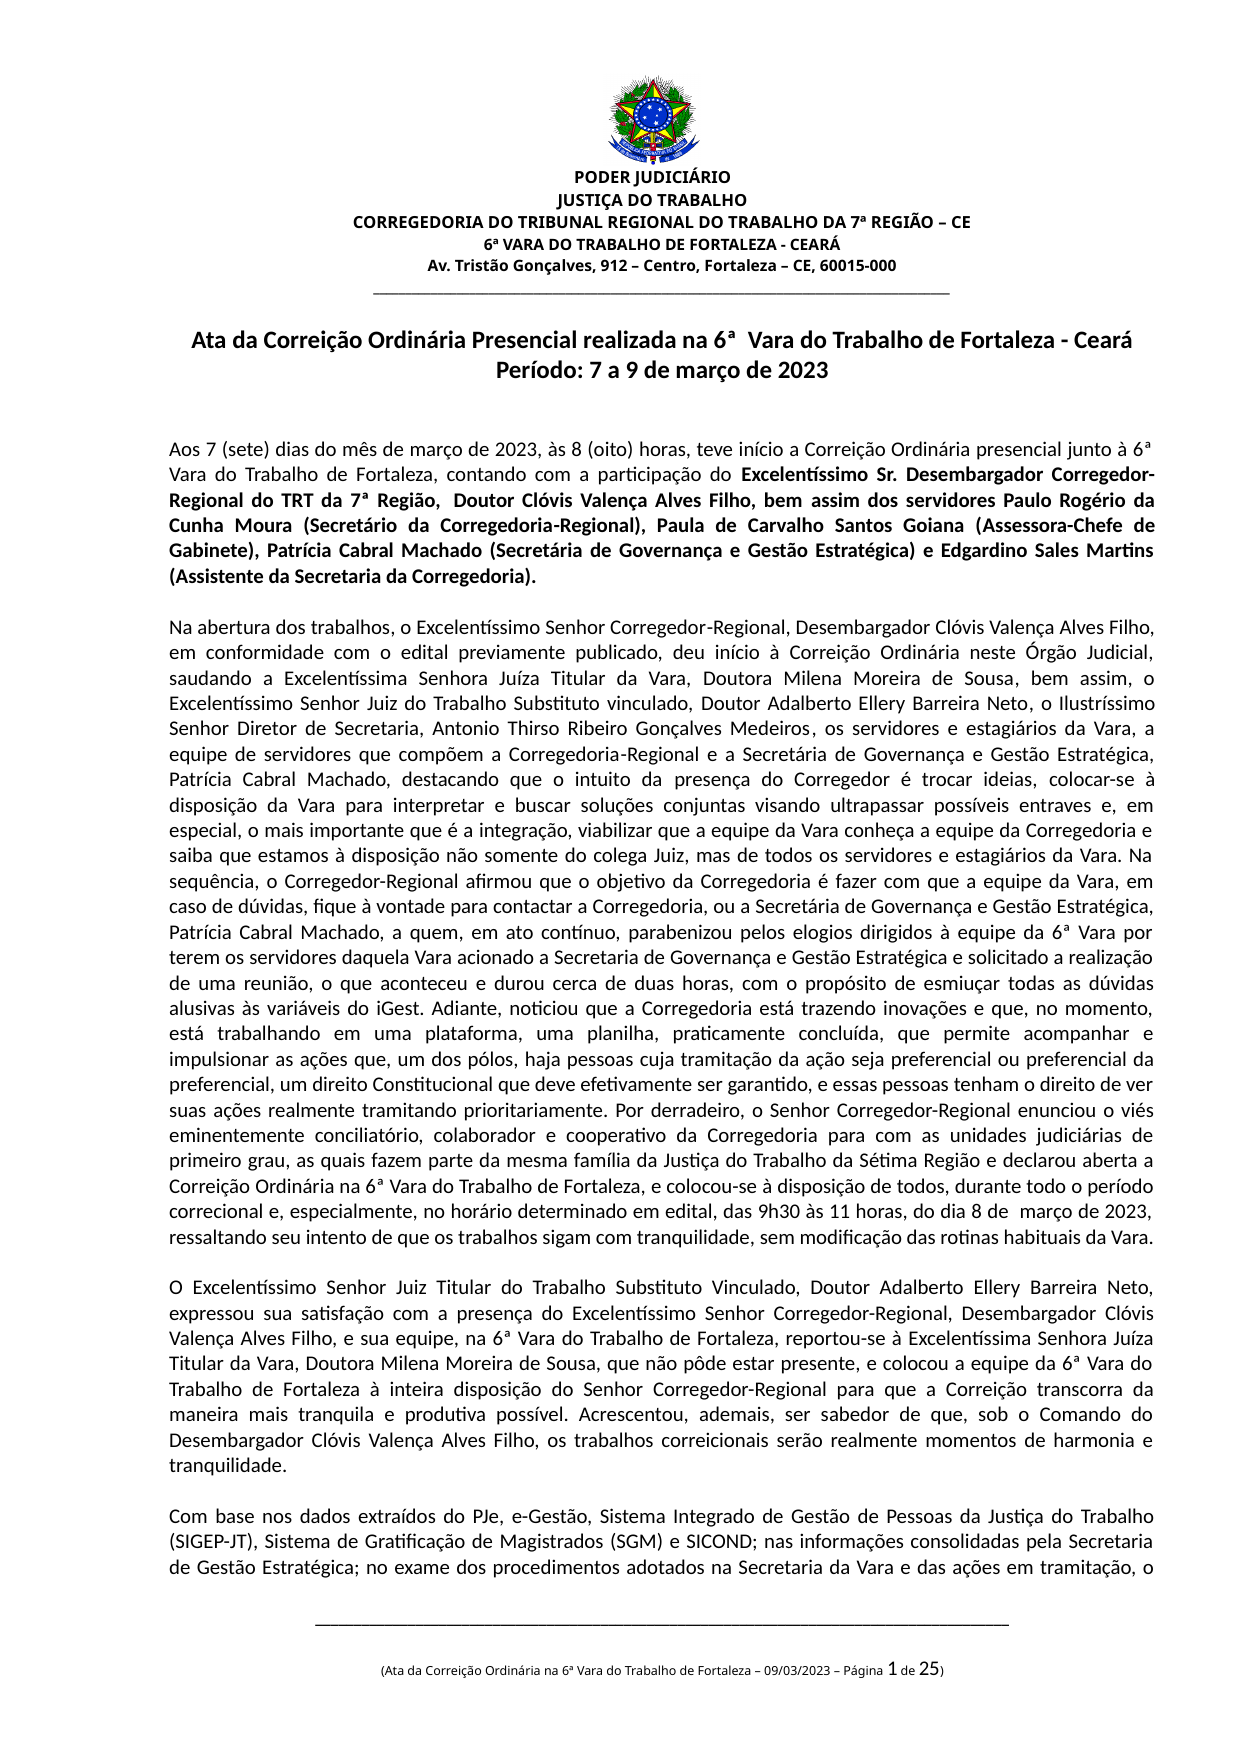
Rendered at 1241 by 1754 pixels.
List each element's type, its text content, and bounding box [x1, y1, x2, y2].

subtitle Ata da Correição Ordinária Presencial realizada na 6ª Vara do Trabalho de Fortaleza - Ceará [169, 323, 1155, 354]
subtitle Aos 7 (sete) dias do mês de março de 2023, às 8 (oito) horas, teve início a Correição Ordinária presencial junto à 6ª Vara do Trabalho de Fortaleza, contando com a participação do Excelentíssimo Sr. Desembargador Corregedor-Regional do TRT da 7ª Região, Doutor Clóvis Valença Alves Filho, bem assim dos servidores Paulo Rogério da Cunha Moura (Secretário da Corregedoria-Regional), Paula de Carvalho Santos Goiana (Assessora-Chefe de Gabinete), Patrícia Cabral Machado (Secretária de Governança e Gestão Estratégica) e Edgardino Sales Martins (Assistente da Secretaria da Corregedoria). [169, 436, 1155, 588]
picture [603, 73, 702, 166]
subtitle Com base nos dados extraídos do PJe, e-Gestão, Sistema Integrado de Gestão de Pessoas da Justiça do Trabalho (SIGEP-JT), Sistema de Gratificação de Magistrados (SGM) e SICOND; nas informações consolidadas pela Secretaria de Gestão Estratégica; no exame dos procedimentos adotados na Secretaria da Vara e das ações em tramitação, o [169, 1503, 1155, 1579]
subtitle Na abertura dos trabalhos, o Excelentíssimo Senhor Corregedor-Regional, Desembargador Clóvis Valença Alves Filho, em conformidade com o edital previamente publicado, deu início à Correição Ordinária neste Órgão Judicial, saudando a Excelentíssima Senhora Juíza Titular da Vara, Doutora Milena Moreira de Sousa, bem assim, o Excelentíssimo Senhor Juiz do Trabalho Substituto vinculado, Doutor Adalberto Ellery Barreira Neto, o Ilustríssimo Senhor Diretor de Secretaria, Antonio Thirso Ribeiro Gonçalves Medeiros, os servidores e estagiários da Vara, a equipe de servidores que compõem a Corregedoria-Regional e a Secretária de Governança e Gestão Estratégica, Patrícia Cabral Machado, destacando que o intuito da presença do Corregedor é trocar ideias, colocar-se à disposição da Vara para interpretar e buscar soluções conjuntas visando ultrapassar possíveis entraves e, em especial, o mais importante que é a integração, viabilizar que a equipe da Vara conheça a equipe da Corregedoria e saiba que estamos à disposição não somente do colega Juiz, mas de todos os servidores e estagiários da Vara. Na sequência, o Corregedor-Regional afirmou que o objetivo da Corregedoria é fazer com que a equipe da Vara, em caso de dúvidas, fique à vontade para contactar a Corregedoria, ou a Secretária de Governança e Gestão Estratégica, Patrícia Cabral Machado, a quem, em ato contínuo, parabenizou pelos elogios dirigidos à equipe da 6ª Vara por terem os servidores daquela Vara acionado a Secretaria de Governança e Gestão Estratégica e solicitado a realização de uma reunião, o que aconteceu e durou cerca de duas horas, com o propósito de esmiuçar todas as dúvidas alusivas às variáveis do iGest. Adiante, noticiou que a Corregedoria está trazendo inovações e que, no momento, está trabalhando em uma plataforma, uma planilha, praticamente concluída, que permite acompanhar e impulsionar as ações que, um dos pólos, haja pessoas cuja tramitação da ação seja preferencial ou preferencial da preferencial, um direito Constitucional que deve efetivamente ser garantido, e essas pessoas tenham o direito de ver suas ações realmente tramitando prioritariamente. Por derradeiro, o Senhor Corregedor-Regional enunciou o viés eminentemente conciliatório, colaborador e cooperativo da Corregedoria para com as unidades judiciárias de primeiro grau, as quais fazem parte da mesma família da Justiça do Trabalho da Sétima Região e declarou aberta a Correição Ordinária na 6ª Vara do Trabalho de Fortaleza, e colocou-se à disposição de todos, durante todo o período correcional e, especialmente, no horário determinado em edital, das 9h30 às 11 horas, do dia 8 de março de 2023, ressaltando seu intento de que os trabalhos sigam com tranquilidade, sem modificação das rotinas habituais da Vara. [169, 614, 1155, 1249]
subtitle O Excelentíssimo Senhor Juiz Titular do Trabalho Substituto Vinculado, Doutor Adalberto Ellery Barreira Neto, expressou sua satisfação com a presença do Excelentíssimo Senhor Corregedor-Regional, Desembargador Clóvis Valença Alves Filho, e sua equipe, na 6ª Vara do Trabalho de Fortaleza, reportou-se à Excelentíssima Senhora Juíza Titular da Vara, Doutora Milena Moreira de Sousa, que não pôde estar presente, e colocou a equipe da 6ª Vara do Trabalho de Fortaleza à inteira disposição do Senhor Corregedor-Regional para que a Correição transcorra da maneira mais tranquila e produtiva possível. Acrescentou, ademais, ser sabedor de que, sob o Comando do Desembargador Clóvis Valença Alves Filho, os trabalhos correicionais serão realmente momentos de harmonia e tranquilidade. [169, 1274, 1155, 1478]
subtitle Período: 7 a 9 de março de 2023 [169, 354, 1155, 385]
